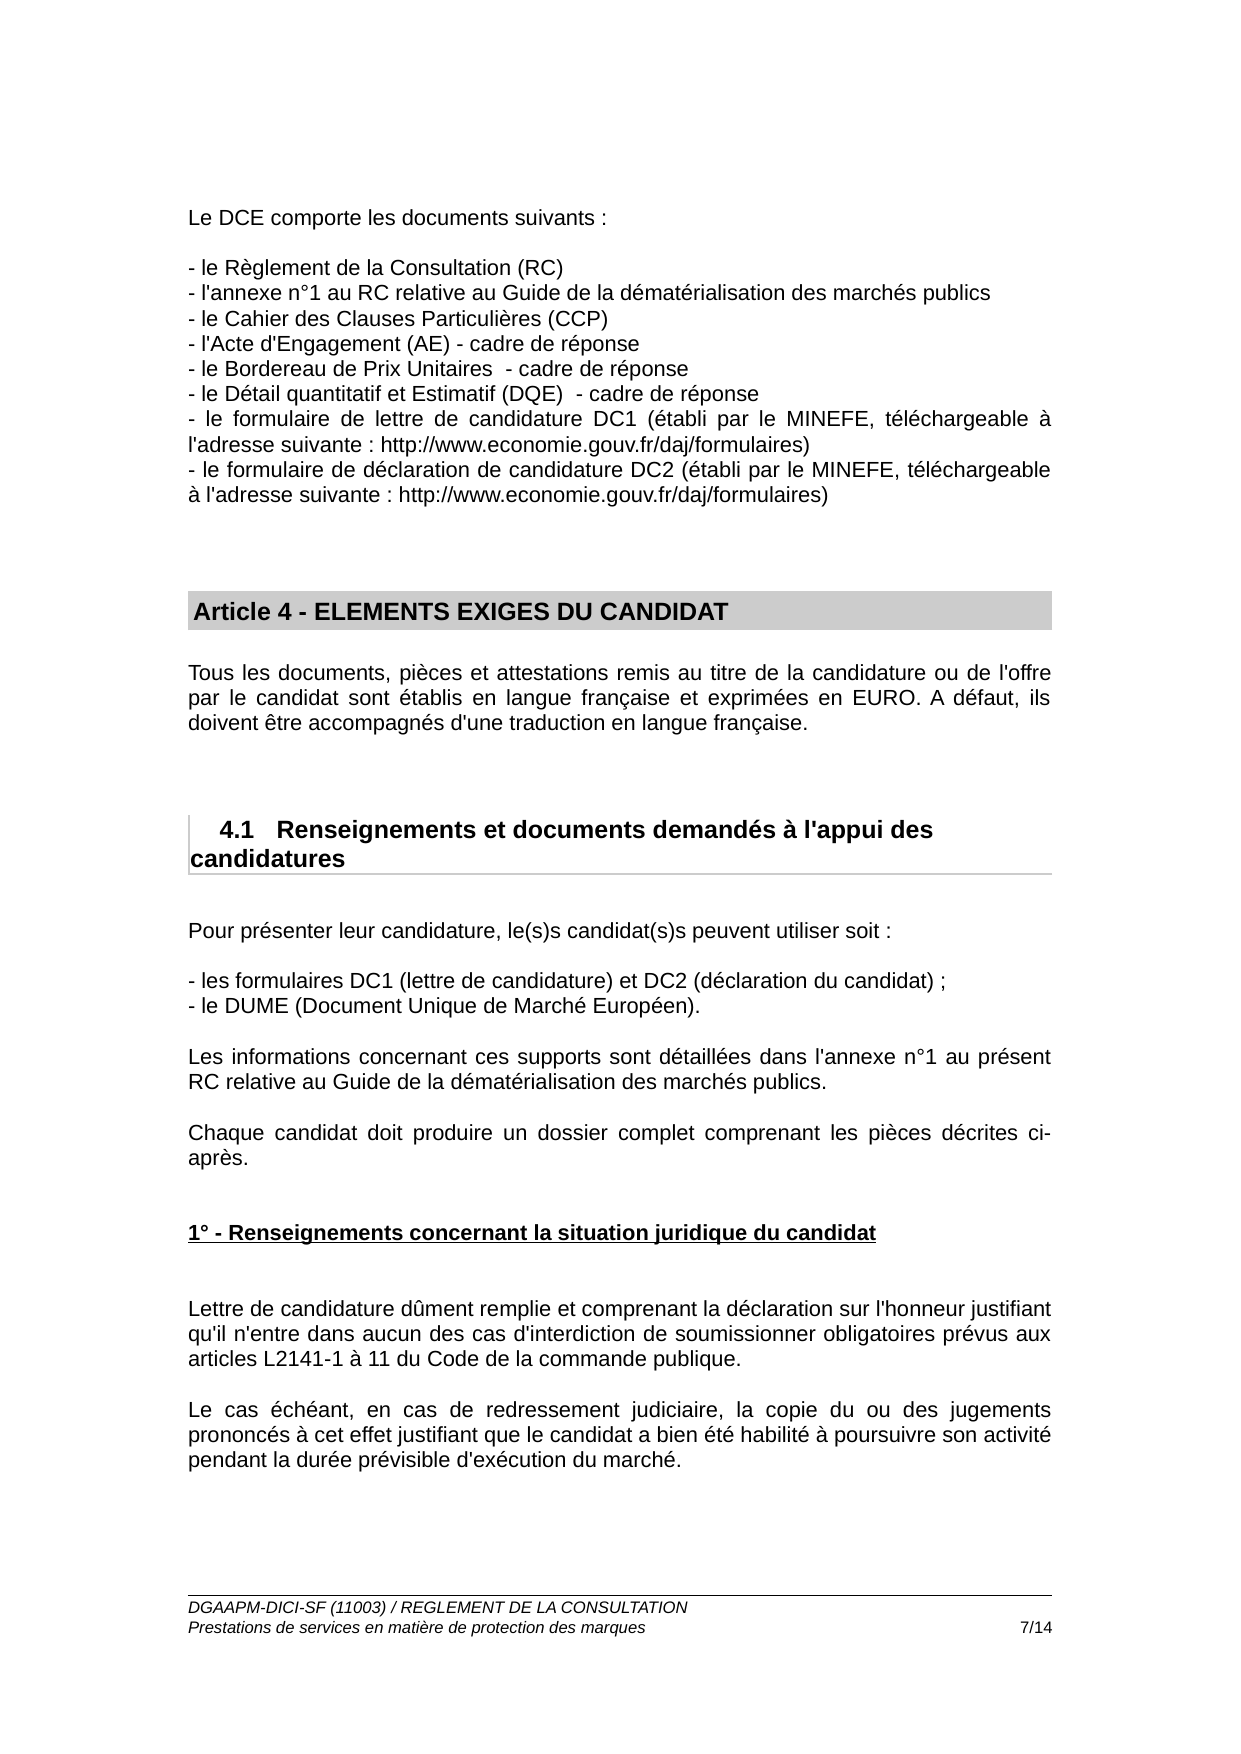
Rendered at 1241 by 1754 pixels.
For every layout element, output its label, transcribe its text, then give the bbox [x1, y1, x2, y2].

text - le formulaire de lettre de candidature DC1 (établi par le MINEFE, téléchargeable à l'adresse suivante : http://www.economie.gouv.fr/daj/formulaires) [188, 406, 1052, 457]
text - le Bordereau de Prix Unitaires - cadre de réponse [188, 356, 1052, 381]
text Lettre de candidature dûment remplie et comprenant la déclaration sur l'honneur justifiant qu'il n'entre dans aucun des cas d'interdiction de soumissionner obligatoires prévus aux articles L2141-1 à 11 du Code de la commande publique. [188, 1296, 1052, 1372]
subtitle ELEMENTS EXIGES DU CANDIDAT [190, 594, 1050, 628]
text Les informations concernant ces supports sont détaillées dans l'annexe n°1 au présent RC relative au Guide de la dématérialisation des marchés publics. [188, 1044, 1052, 1094]
text Le cas échéant, en cas de redressement judiciaire, la copie du ou des jugements prononcés à cet effet justifiant que le candidat a bien été habilité à poursuivre son activité pendant la durée prévisible d'exécution du marché. [188, 1397, 1052, 1472]
text Pour présenter leur candidature, le(s)s candidat(s)s peuvent utiliser soit : [188, 918, 1052, 943]
text 1° - Renseignements concernant la situation juridique du candidat [188, 1220, 1052, 1246]
text - le DUME (Document Unique de Marché Européen). [188, 993, 1052, 1019]
text - le Règlement de la Consultation (RC) [188, 255, 1052, 280]
text - l'Acte d'Engagement (AE) - cadre de réponse [188, 331, 1052, 356]
text Le DCE comporte les documents suivants : [188, 204, 1052, 230]
text - le Cahier des Clauses Particulières (CCP) [188, 305, 1052, 331]
subtitle Renseignements et documents demandés à l'appui des candidatures [190, 815, 1052, 873]
text Tous les documents, pièces et attestations remis au titre de la candidature ou de l'offre par le candidat sont établis en langue française et exprimées en EURO. A défaut, ils doivent être accompagnés d'une traduction en langue française. [188, 660, 1052, 735]
text - le formulaire de déclaration de candidature DC2 (établi par le MINEFE, téléchargeable à l'adresse suivante : http://www.economie.gouv.fr/daj/formulaires) [188, 457, 1052, 507]
text - l'annexe n°1 au RC relative au Guide de la dématérialisation des marchés publics [188, 280, 1052, 305]
text - les formulaires DC1 (lettre de candidature) et DC2 (déclaration du candidat) ; [188, 968, 1052, 993]
text Chaque candidat doit produire un dossier complet comprenant les pièces décrites ci-après. [188, 1119, 1052, 1170]
text - le Détail quantitatif et Estimatif (DQE) - cadre de réponse [188, 381, 1052, 406]
